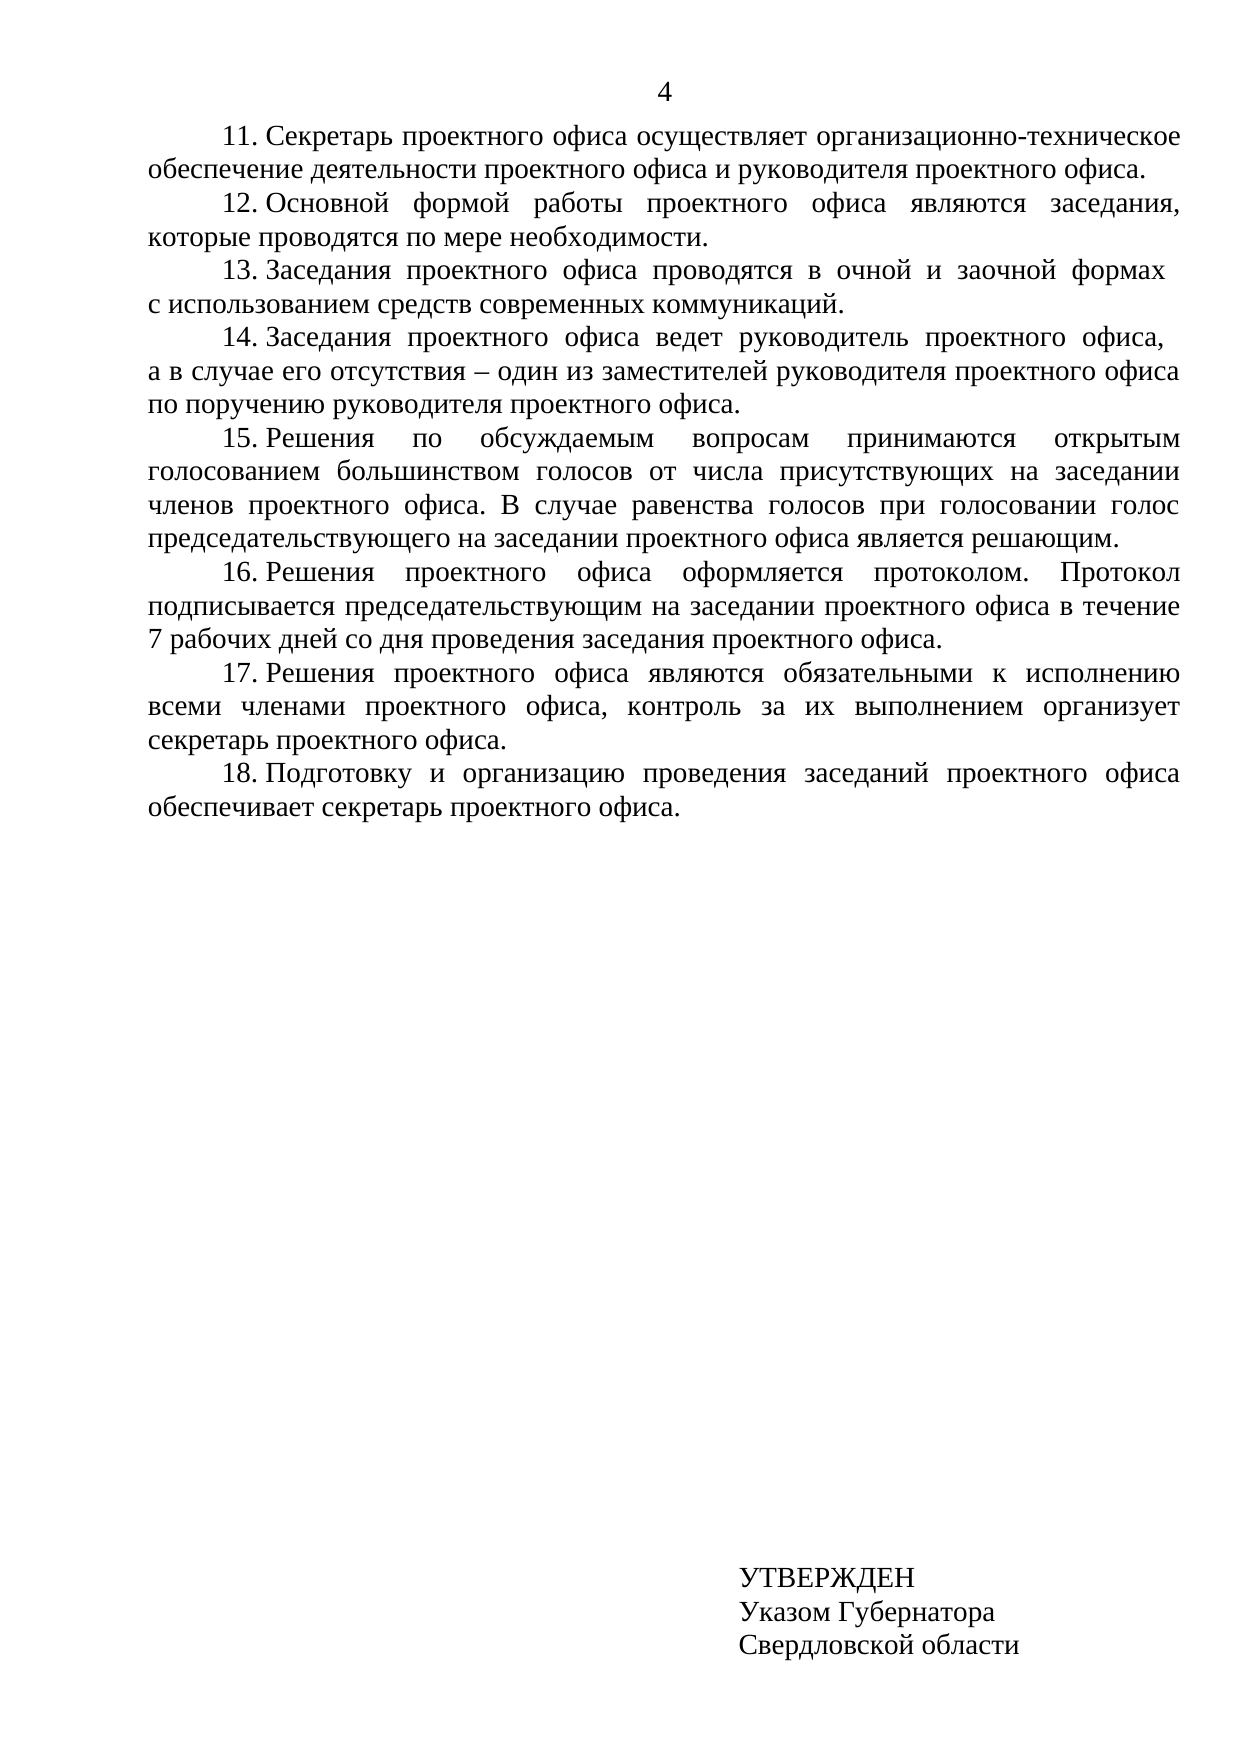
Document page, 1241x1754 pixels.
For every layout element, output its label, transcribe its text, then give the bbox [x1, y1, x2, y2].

text 17. Решения проектного офиса являются обязательными к исполнению всеми членами проектного офиса, контроль за их выполнением организует секретарь проектного офиса. [148, 655, 1181, 755]
text Указом Губернатора Свердловской области [738, 1594, 1181, 1661]
text 12. Основной формой работы проектного офиса являются заседания, которые проводятся по мере необходимости. [148, 185, 1181, 252]
text 13. Заседания проектного офиса проводятся в очной и заочной формах с использованием средств современных коммуникаций. [148, 252, 1181, 319]
text УТВЕРЖДЕН [738, 1560, 1181, 1594]
text 14. Заседания проектного офиса ведет руководитель проектного офиса, а в случае его отсутствия – один из заместителей руководителя проектного офиса по поручению руководителя проектного офиса. [148, 319, 1181, 420]
text 18. Подготовку и организацию проведения заседаний проектного офиса обеспечивает секретарь проектного офиса. [148, 755, 1181, 822]
text 16. Решения проектного офиса оформляется протоколом. Протокол подписывается председательствующим на заседании проектного офиса в течение 7 рабочих дней со дня проведения заседания проектного офиса. [148, 554, 1181, 655]
text 15. Решения по обсуждаемым вопросам принимаются открытым голосованием большинством голосов от числа присутствующих на заседании членов проектного офиса. В случае равенства голосов при голосовании голос председательствующего на заседании проектного офиса является решающим. [148, 420, 1181, 554]
text 11. Секретарь проектного офиса осуществляет организационно-техническое обеспечение деятельности проектного офиса и руководителя проектного офиса. [148, 118, 1181, 185]
